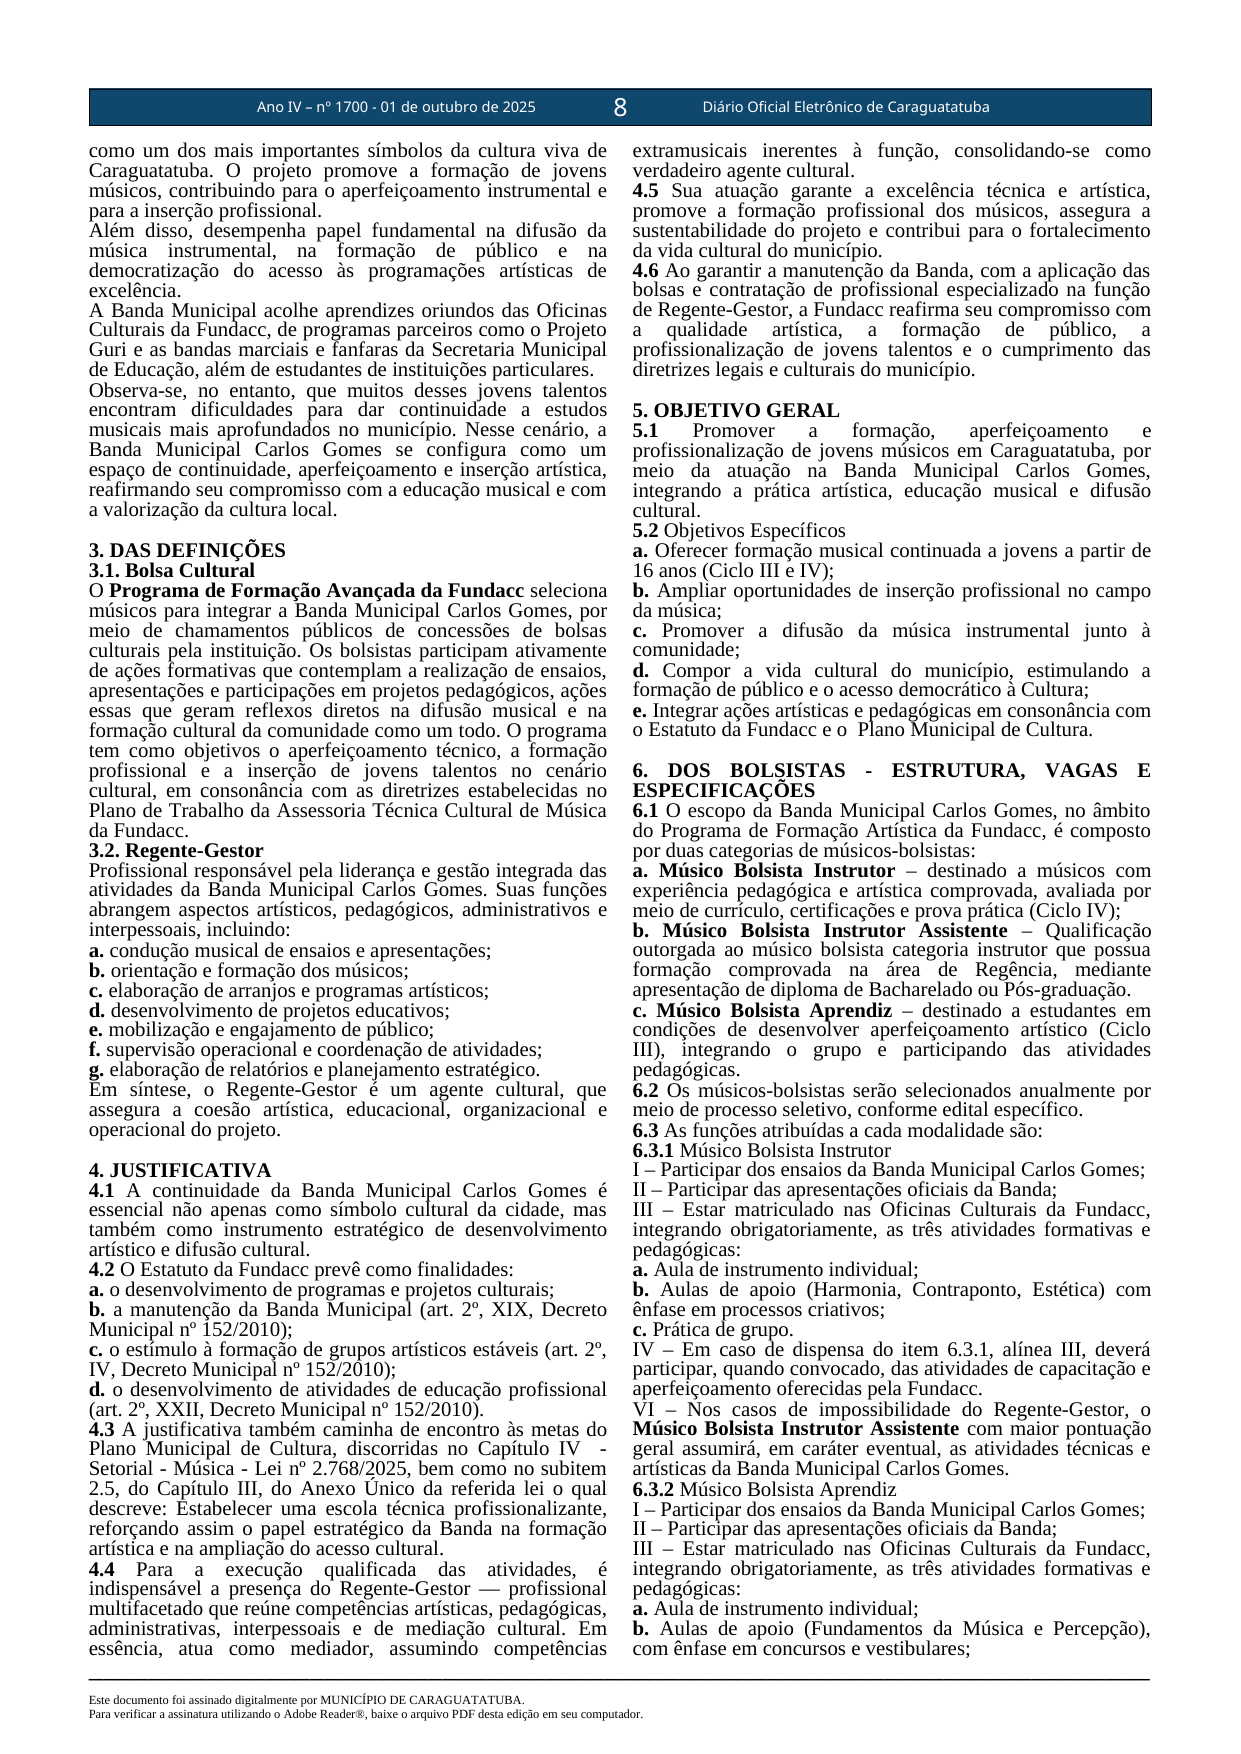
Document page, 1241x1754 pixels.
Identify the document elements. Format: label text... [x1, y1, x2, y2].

text 5.2 Objetivos Específicos [632, 522, 1152, 542]
text b. orientação e formação dos músicos; [88, 961, 608, 981]
text d. desenvolvimento de projetos educativos; [88, 1001, 608, 1021]
text Profissional responsável pela liderança e gestão integrada das atividades da Banda Municipal Carlos Gomes. Suas funções abrangem aspectos artísticos, pedagógicos, administrativos e interpessoais, incluindo: [88, 862, 608, 941]
text 3.1. Bolsa Cultural [88, 562, 608, 582]
text b. a manutenção da Banda Municipal (art. 2º, XIX, Decreto Municipal nº 152/2010); [88, 1301, 608, 1341]
text VI – Nos casos de impossibilidade do Regente-Gestor, o Músico Bolsista Instrutor Assistente com maior pontuação geral assumirá, em caráter eventual, as atividades técnicas e artísticas da Banda Municipal Carlos Gomes. [632, 1400, 1152, 1480]
text g. elaboração de relatórios e planejamento estratégico. [88, 1061, 608, 1081]
text a. o desenvolvimento de programas e projetos culturais; [88, 1281, 608, 1301]
text c. Prática de grupo. [632, 1321, 1152, 1340]
text III – Estar matriculado nas Oficinas Culturais da Fundacc, integrando obrigatoriamente, as três atividades formativas e pedagógicas: [632, 1201, 1152, 1261]
text 5. OBJETIVO GERAL [632, 402, 1152, 422]
text Em síntese, o Regente-Gestor é um agente cultural, que assegura a coesão artística, educacional, organizacional e operacional do projeto. [88, 1081, 608, 1141]
text c. Promover a difusão da música instrumental junto à comunidade; [632, 622, 1152, 661]
text b. Ampliar oportunidades de inserção profissional no campo da música; [632, 582, 1152, 622]
text a. Aula de instrumento individual; [632, 1600, 1152, 1620]
text 6.2 Os músicos-bolsistas serão selecionados anualmente por meio de processo seletivo, conforme edital específico. [632, 1081, 1152, 1121]
text 4.1 A continuidade da Banda Municipal Carlos Gomes é essencial não apenas como símbolo cultural da cidade, mas também como instrumento estratégico de desenvolvimento artístico e difusão cultural. [88, 1181, 608, 1261]
text b. Aulas de apoio (Harmonia, Contraponto, Estética) com ênfase em processos criativos; [632, 1281, 1152, 1321]
text extramusicais inerentes à função, consolidando-se como verdadeiro agente cultural. [632, 142, 1152, 182]
text 3.2. Regente-Gestor [88, 842, 608, 862]
text e. Integrar ações artísticas e pedagógicas em consonância com o Estatuto da Fundacc e o Plano Municipal de Cultura. [632, 701, 1152, 741]
text f. supervisão operacional e coordenação de atividades; [88, 1041, 608, 1061]
text 6.3 As funções atribuídas a cada modalidade são: [632, 1121, 1152, 1141]
text c. o estímulo à formação de grupos artísticos estáveis (art. 2º, IV, Decreto Municipal nº 152/2010); [88, 1341, 608, 1381]
text c. elaboração de arranjos e programas artísticos; [88, 981, 608, 1001]
text 6.3.2 Músico Bolsista Aprendiz [632, 1480, 1152, 1500]
text 6.1 O escopo da Banda Municipal Carlos Gomes, no âmbito do Programa de Formação Artística da Fundacc, é composto por duas categorias de músicos-bolsistas: [632, 802, 1152, 862]
text 4. JUSTIFICATIVA [88, 1161, 608, 1181]
text 6. DOS BOLSISTAS - ESTRUTURA, VAGAS E ESPECIFICAÇÕES [632, 762, 1152, 802]
text A Banda Municipal acolhe aprendizes oriundos das Oficinas Culturais da Fundacc, de programas parceiros como o Projeto Guri e as bandas marciais e fanfaras da Secretaria Municipal de Educação, além de estudantes de instituições particulares. [88, 302, 608, 381]
text 4.5 Sua atuação garante a excelência técnica e artística, promove a formação profissional dos músicos, assegura a sustentabilidade do projeto e contribui para o fortalecimento da vida cultural do município. [632, 182, 1152, 262]
text a. condução musical de ensaios e apresentações; [88, 941, 608, 961]
text 5.1 Promover a formação, aperfeiçoamento e profissionalização de jovens músicos em Caraguatatuba, por meio da atuação na Banda Municipal Carlos Gomes, integrando a prática artística, educação musical e difusão cultural. [632, 422, 1152, 522]
text b. Músico Bolsista Instrutor Assistente – Qualificação outorgada ao músico bolsista categoria instrutor que possua formação comprovada na área de Regência, mediante apresentação de diploma de Bacharelado ou Pós-graduação. [632, 922, 1152, 1001]
text como um dos mais importantes símbolos da cultura viva de Caraguatatuba. O projeto promove a formação de jovens músicos, contribuindo para o aperfeiçoamento instrumental e para a inserção profissional. [88, 142, 608, 222]
text 4.6 Ao garantir a manutenção da Banda, com a aplicação das bolsas e contratação de profissional especializado na função de Regente-Gestor, a Fundacc reafirma seu compromisso com a qualidade artística, a formação de público, a profissionalização de jovens talentos e o cumprimento das diretrizes legais e culturais do município. [632, 262, 1152, 381]
text II – Participar das apresentações oficiais da Banda; [632, 1181, 1152, 1201]
text 3. DAS DEFINIÇÕES [88, 542, 608, 562]
text II – Participar das apresentações oficiais da Banda; [632, 1520, 1152, 1540]
text c. Músico Bolsista Aprendiz – destinado a estudantes em condições de desenvolver aperfeiçoamento artístico (Ciclo III), integrando o grupo e participando das atividades pedagógicas. [632, 1001, 1152, 1081]
text a. Aula de instrumento individual; [632, 1261, 1152, 1281]
text III – Estar matriculado nas Oficinas Culturais da Fundacc, integrando obrigatoriamente, as três atividades formativas e pedagógicas: [632, 1540, 1152, 1600]
text 4.3 A justificativa também caminha de encontro às metas do Plano Municipal de Cultura, discorridas no Capítulo IV - Setorial - Música - Lei nº 2.768/2025, bem como no subitem 2.5, do Capítulo III, do Anexo Único da referida lei o qual descreve: Estabelecer uma escola técnica profissionalizante, reforçando assim o papel estratégico da Banda na formação artística e na ampliação do acesso cultural. [88, 1421, 608, 1560]
text b. Aulas de apoio (Fundamentos da Música e Percepção), com ênfase em concursos e vestibulares; [632, 1620, 1152, 1659]
text a. Oferecer formação musical continuada a jovens a partir de 16 anos (Ciclo III e IV); [632, 542, 1152, 582]
text 6.3.1 Músico Bolsista Instrutor [632, 1141, 1152, 1161]
text e. mobilização e engajamento de público; [88, 1021, 608, 1041]
text d. o desenvolvimento de atividades de educação profissional (art. 2º, XXII, Decreto Municipal nº 152/2010). [88, 1381, 608, 1421]
text 4.2 O Estatuto da Fundacc prevê como finalidades: [88, 1261, 608, 1281]
text Observa-se, no entanto, que muitos desses jovens talentos encontram dificuldades para dar continuidade a estudos musicais mais aprofundados no município. Nesse cenário, a Banda Municipal Carlos Gomes se configura como um espaço de continuidade, aperfeiçoamento e inserção artística, reafirmando seu compromisso com a educação musical e com a valorização da cultura local. [88, 381, 608, 521]
text 4.4 Para a execução qualificada das atividades, é indispensável a presença do Regente-Gestor — profissional multifacetado que reúne competências artísticas, pedagógicas, administrativas, interpessoais e de mediação cultural. Em essência, atua como mediador, assumindo competências [88, 1560, 608, 1660]
text IV – Em caso de dispensa do item 6.3.1, alínea III, deverá participar, quando convocado, das atividades de capacitação e aperfeiçoamento oferecidas pela Fundacc. [632, 1340, 1152, 1400]
text I – Participar dos ensaios da Banda Municipal Carlos Gomes; [632, 1161, 1152, 1181]
text O Programa de Formação Avançada da Fundacc seleciona músicos para integrar a Banda Municipal Carlos Gomes, por meio de chamamentos públicos de concessões de bolsas culturais pela instituição. Os bolsistas participam ativamente de ações formativas que contemplam a realização de ensaios, apresentações e participações em projetos pedagógicos, ações essas que geram reflexos diretos na difusão musical e na formação cultural da comunidade como um todo. O programa tem como objetivos o aperfeiçoamento técnico, a formação profissional e a inserção de jovens talentos no cenário cultural, em consonância com as diretrizes estabelecidas no Plano de Trabalho da Assessoria Técnica Cultural de Música da Fundacc. [88, 582, 608, 842]
text a. Músico Bolsista Instrutor – destinado a músicos com experiência pedagógica e artística comprovada, avaliada por meio de currículo, certificações e prova prática (Ciclo IV); [632, 862, 1152, 922]
text Além disso, desempenha papel fundamental na difusão da música instrumental, na formação de público e na democratização do acesso às programações artísticas de excelência. [88, 222, 608, 302]
text I – Participar dos ensaios da Banda Municipal Carlos Gomes; [632, 1500, 1152, 1520]
text d. Compor a vida cultural do município, estimulando a formação de público e o acesso democrático à Cultura; [632, 661, 1152, 701]
